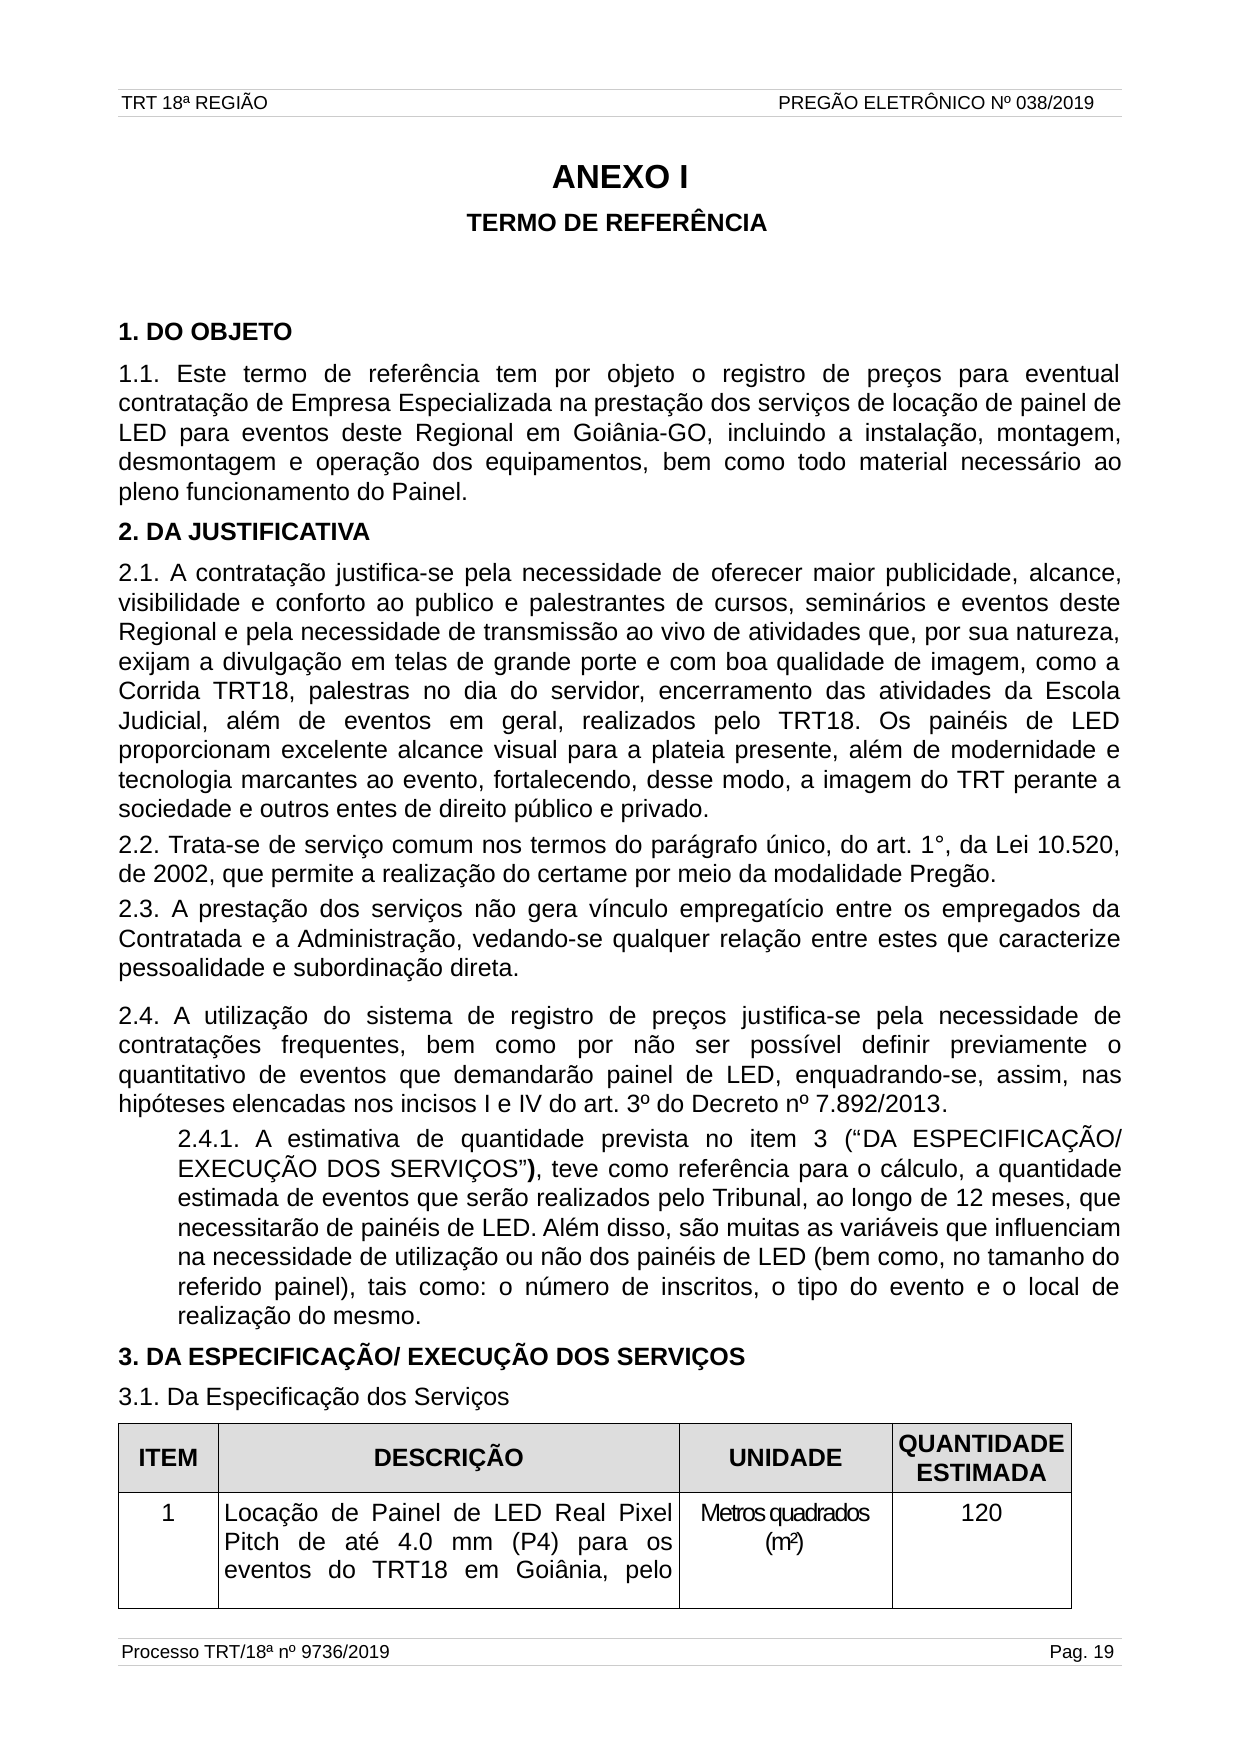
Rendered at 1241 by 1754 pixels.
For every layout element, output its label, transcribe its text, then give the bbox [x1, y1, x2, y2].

text 2. DA JUSTIFICATIVA [118, 517, 1122, 546]
table_header ITEM [119, 1424, 218, 1492]
text 2.4.1. A estimativa de quantidade prevista no item 3 (“DA ESPECIFICAÇÃO/ EXECUÇÃO DOS SERVIÇOS”), teve como referência para o cálculo, a quantidade estimada de eventos que serão realizados pelo Tribunal, ao longo de 12 meses, que necessitarão de painéis de LED. Além disso, são muitas as variáveis que influenciam na necessidade de utilização ou não dos painéis de LED (bem como, no tamanho do referido painel), tais como: o número de inscritos, o tipo do evento e o local de realização do mesmo. [177, 1124, 1122, 1330]
text TERMO DE REFERÊNCIA [118, 208, 1122, 236]
table_header UNIDADE [680, 1424, 892, 1492]
table_cell 1 [119, 1493, 218, 1608]
table_header QUANTIDADE ESTIMADA [893, 1424, 1071, 1492]
text 2.3. A prestação dos serviços não gera vínculo empregatício entre os empregados da Contratada e a Administração, vedando-se qualquer relação entre estes que caracterize pessoalidade e subordinação direta. [118, 894, 1122, 982]
table_header DESCRIÇÃO [219, 1424, 679, 1492]
text 2.1. A contratação justifica-se pela necessidade de oferecer maior publicidade, alcance, visibilidade e conforto ao publico e palestrantes de cursos, seminários e eventos deste Regional e pela necessidade de transmissão ao vivo de atividades que, por sua natureza, exijam a divulgação em telas de grande porte e com boa qualidade de imagem, como a Corrida TRT18, palestras no dia do servidor, encerramento das atividades da Escola Judicial, além de eventos em geral, realizados pelo TRT18. Os painéis de LED proporcionam excelente alcance visual para a plateia presente, além de modernidade e tecnologia marcantes ao evento, fortalecendo, desse modo, a imagem do TRT perante a sociedade e outros entes de direito público e privado. [118, 558, 1122, 823]
table_cell 120 [893, 1493, 1071, 1608]
text 3.1. Da Especificação dos Serviços [118, 1382, 1122, 1411]
table_cell Metros quadrados (m²) [680, 1493, 892, 1608]
text 1. DO OBJETO [118, 317, 1122, 346]
text 1.1. Este termo de referência tem por objeto o registro de preços para eventual contratação de Empresa Especializada na prestação dos serviços de locação de painel de LED para eventos deste Regional em Goiânia-GO, incluindo a instalação, montagem, desmontagem e operação dos equipamentos, bem como todo material necessário ao pleno funcionamento do Painel. [118, 358, 1122, 505]
text 3. DA ESPECIFICAÇÃO/ EXECUÇÃO DOS SERVIÇOS [118, 1342, 1122, 1371]
text 2.2. Trata-se de serviço comum nos termos do parágrafo único, do art. 1°, da Lei 10.520, de 2002, que permite a realização do certame por meio da modalidade Pregão. [118, 829, 1122, 888]
table_cell Locação de Painel de LED Real Pixel Pitch de até 4.0 mm (P4) para os eventos do TRT18 em Goiânia, pelo [219, 1493, 679, 1608]
text ANEXO I [118, 157, 1122, 196]
text 2.4. A utilização do sistema de registro de preços justifica-se pela necessidade de contratações frequentes, bem como por não ser possível definir previamente o quantitativo de eventos que demandarão painel de LED, enquadrando-se, assim, nas hipóteses elencadas nos incisos I e IV do art. 3º do Decreto nº 7.892/2013. [118, 1000, 1122, 1118]
